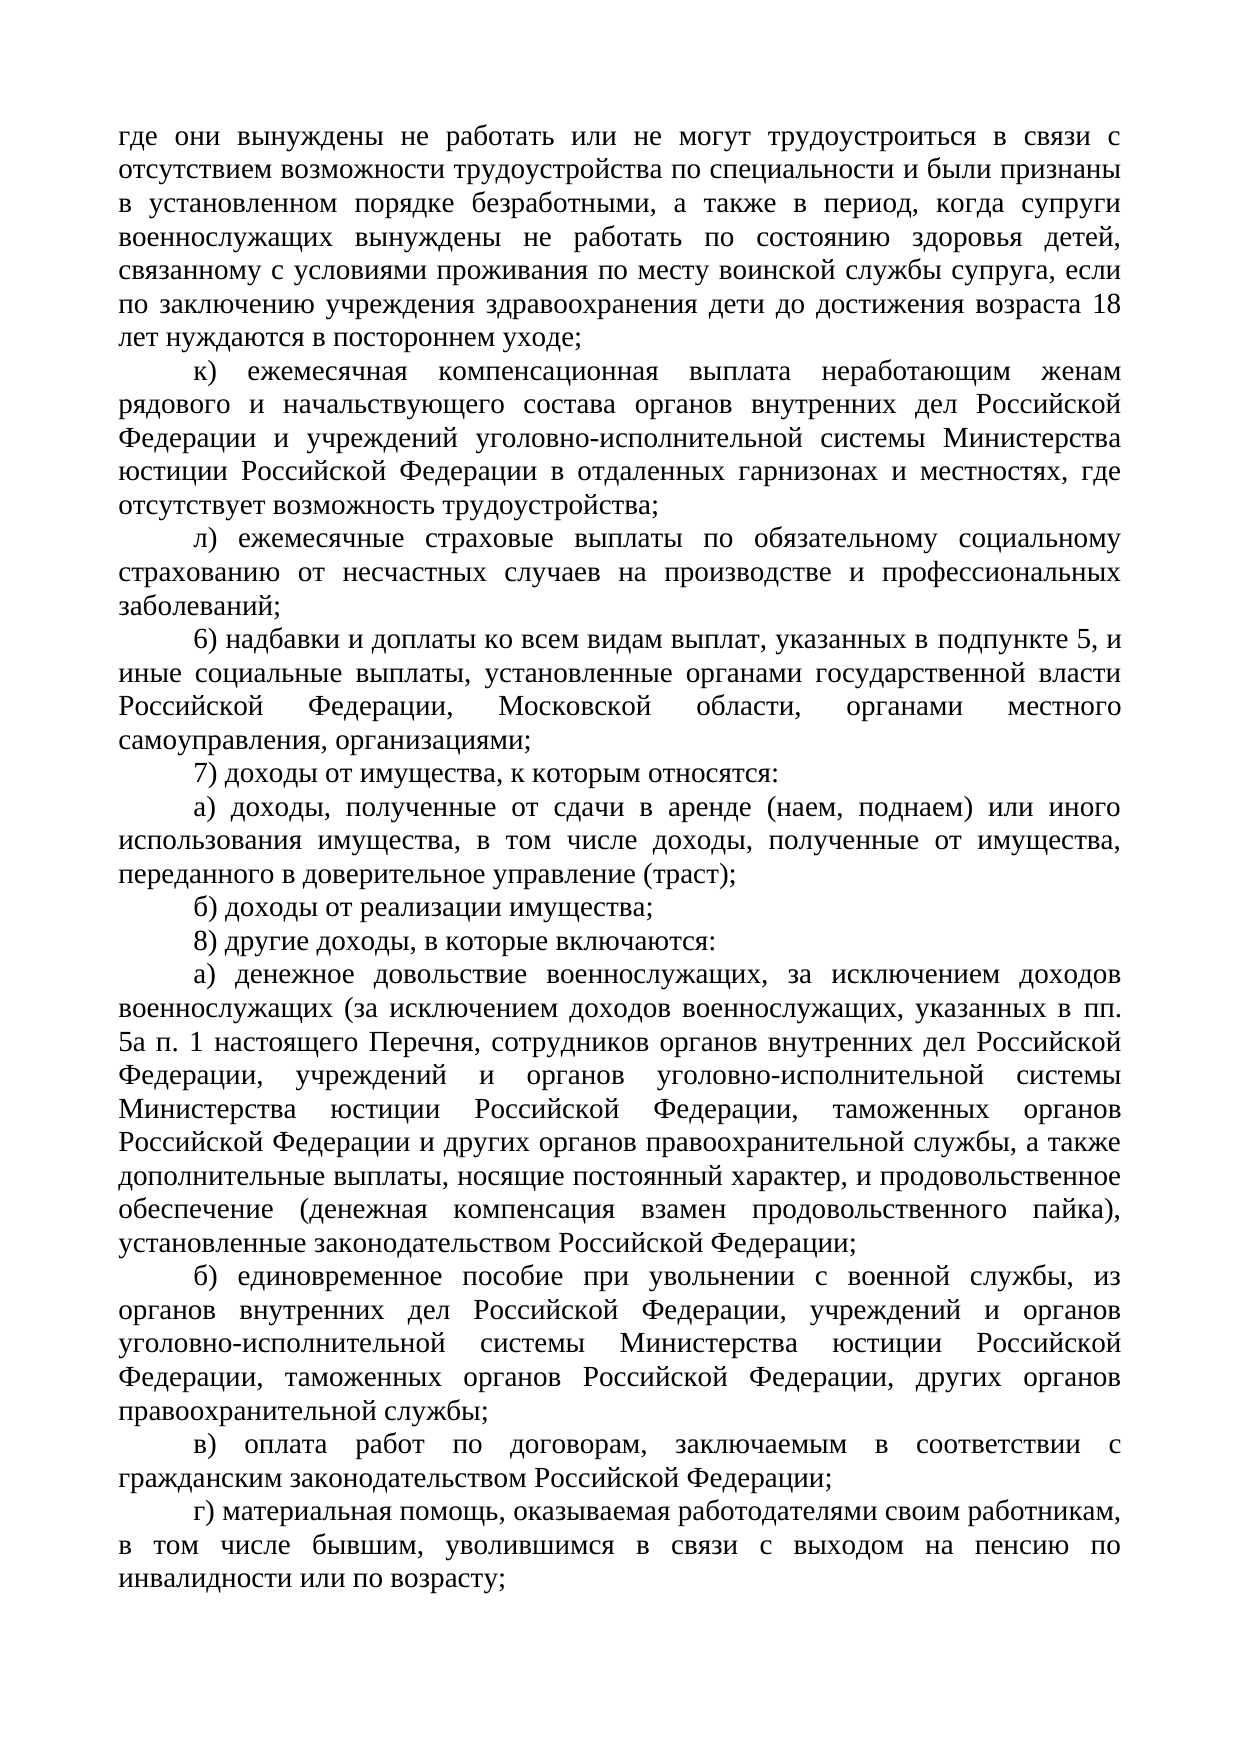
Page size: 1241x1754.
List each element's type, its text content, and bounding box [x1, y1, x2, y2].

text к) ежемесячная компенсационная выплата неработающим женам рядового и начальствующего состава органов внутренних дел Российской Федерации и учреждений уголовно-исполнительной системы Министерства юстиции Российской Федерации в отдаленных гарнизонах и местностях, где отсутствует возможность трудоустройства; [118, 353, 1122, 521]
text а) денежное довольствие военнослужащих, за исключением доходов военнослужащих (за исключением доходов военнослужащих, указанных в пп. 5а п. 1 настоящего Перечня, сотрудников органов внутренних дел Российской Федерации, учреждений и органов уголовно-исполнительной системы Министерства юстиции Российской Федерации, таможенных органов Российской Федерации и других органов правоохранительной службы, а также дополнительные выплаты, носящие постоянный характер, и продовольственное обеспечение (денежная компенсация взамен продовольственного пайка), установленные законодательством Российской Федерации; [118, 957, 1122, 1258]
text л) ежемесячные страховые выплаты по обязательному социальному страхованию от несчастных случаев на производстве и профессиональных заболеваний; [118, 521, 1122, 621]
text а) доходы, полученные от сдачи в аренде (наем, поднаем) или иного использования имущества, в том числе доходы, полученные от имущества, переданного в доверительное управление (траст); [118, 789, 1122, 889]
text б) доходы от реализации имущества; [118, 889, 1122, 923]
text 7) доходы от имущества, к которым относятся: [118, 755, 1122, 789]
text где они вынуждены не работать или не могут трудоустроиться в связи с отсутствием возможности трудоустройства по специальности и были признаны в установленном порядке безработными, а также в период, когда супруги военнослужащих вынуждены не работать по состоянию здоровья детей, связанному с условиями проживания по месту воинской службы супруга, если по заключению учреждения здравоохранения дети до достижения возраста 18 лет нуждаются в постороннем уходе; [118, 118, 1122, 353]
text г) материальная помощь, оказываемая работодателями своим работникам, в том числе бывшим, уволившимся в связи с выходом на пенсию по инвалидности или по возрасту; [118, 1493, 1122, 1594]
text 6) надбавки и доплаты ко всем видам выплат, указанных в подпункте 5, и иные социальные выплаты, установленные органами государственной власти Российской Федерации, Московской области, органами местного самоуправления, организациями; [118, 621, 1122, 755]
text в) оплата работ по договорам, заключаемым в соответствии с гражданским законодательством Российской Федерации; [118, 1426, 1122, 1493]
text б) единовременное пособие при увольнении с военной службы, из органов внутренних дел Российской Федерации, учреждений и органов уголовно-исполнительной системы Министерства юстиции Российской Федерации, таможенных органов Российской Федерации, других органов правоохранительной службы; [118, 1258, 1122, 1426]
text 8) другие доходы, в которые включаются: [118, 923, 1122, 957]
